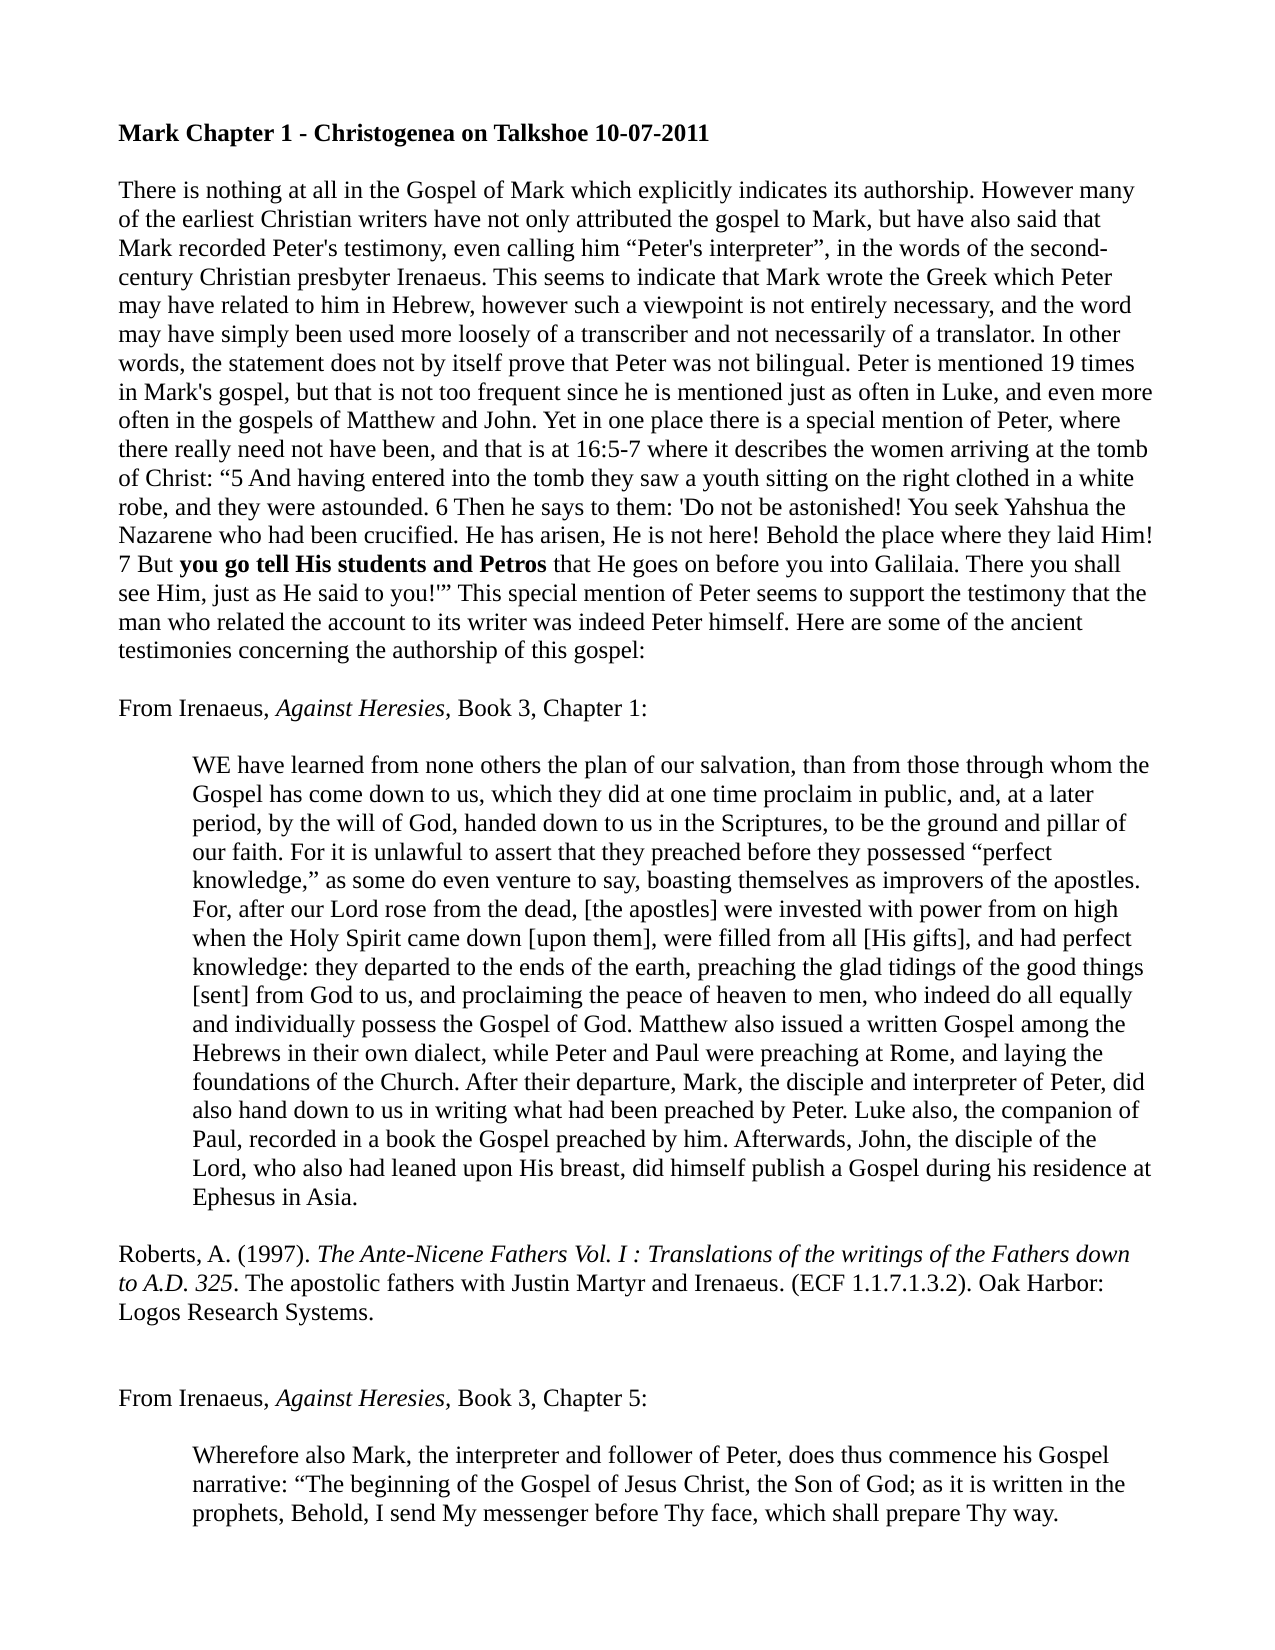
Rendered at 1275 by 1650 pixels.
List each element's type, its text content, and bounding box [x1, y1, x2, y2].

text Roberts, A. (1997). The Ante-Nicene Fathers Vol. I : Translations of the writings of the Fathers down to A.D. 325. The apostolic fathers with Justin Martyr and Irenaeus. (ECF 1.1.7.1.3.2). Oak Harbor: Logos Research Systems. [118, 1239, 1157, 1326]
text Wherefore also Mark, the interpreter and follower of Peter, does thus commence his Gospel narrative: “The beginning of the Gospel of Jesus Christ, the Son of God; as it is written in the prophets, Behold, I send My messenger before Thy face, which shall prepare Thy way. [192, 1441, 1157, 1527]
text WE have learned from none others the plan of our salvation, than from those through whom the Gospel has come down to us, which they did at one time proclaim in public, and, at a later period, by the will of God, handed down to us in the Scriptures, to be the ground and pillar of our faith. For it is unlawful to assert that they preached before they possessed “perfect knowledge,” as some do even venture to say, boasting themselves as improvers of the apostles. For, after our Lord rose from the dead, [the apostles] were invested with power from on high when the Holy Spirit came down [upon them], were filled from all [His gifts], and had perfect knowledge: they departed to the ends of the earth, preaching the glad tidings of the good things [sent] from God to us, and proclaiming the peace of heaven to men, who indeed do all equally and individually possess the Gospel of God. Matthew also issued a written Gospel among the Hebrews in their own dialect, while Peter and Paul were preaching at Rome, and laying the foundations of the Church. After their departure, Mark, the disciple and interpreter of Peter, did also hand down to us in writing what had been preached by Peter. Luke also, the companion of Paul, recorded in a book the Gospel preached by him. Afterwards, John, the disciple of the Lord, who also had leaned upon His breast, did himself publish a Gospel during his residence at Ephesus in Asia. [192, 751, 1157, 1211]
text There is nothing at all in the Gospel of Mark which explicitly indicates its authorship. However many of the earliest Christian writers have not only attributed the gospel to Mark, but have also said that Mark recorded Peter's testimony, even calling him “Peter's interpreter”, in the words of the second-century Christian presbyter Irenaeus. This seems to indicate that Mark wrote the Greek which Peter may have related to him in Hebrew, however such a viewpoint is not entirely necessary, and the word may have simply been used more loosely of a transcriber and not necessarily of a translator. In other words, the statement does not by itself prove that Peter was not bilingual. Peter is mentioned 19 times in Mark's gospel, but that is not too frequent since he is mentioned just as often in Luke, and even more often in the gospels of Matthew and John. Yet in one place there is a special mention of Peter, where there really need not have been, and that is at 16:5-7 where it describes the women arriving at the tomb of Christ: “5 And having entered into the tomb they saw a youth sitting on the right clothed in a white robe, and they were astounded. 6 Then he says to them: 'Do not be astonished! You seek Yahshua the Nazarene who had been crucified. He has arisen, He is not here! Behold the place where they laid Him! 7 But you go tell His students and Petros that He goes on before you into Galilaia. There you shall see Him, just as He said to you!'” This special mention of Peter seems to support the testimony that the man who related the account to its writer was indeed Peter himself. Here are some of the ancient testimonies concerning the authorship of this gospel: [118, 176, 1157, 664]
text From Irenaeus, Against Heresies, Book 3, Chapter 5: [118, 1383, 1157, 1412]
text From Irenaeus, Against Heresies, Book 3, Chapter 1: [118, 693, 1157, 722]
text Mark Chapter 1 - Christogenea on Talkshoe 10-07-2011 [118, 118, 1157, 147]
